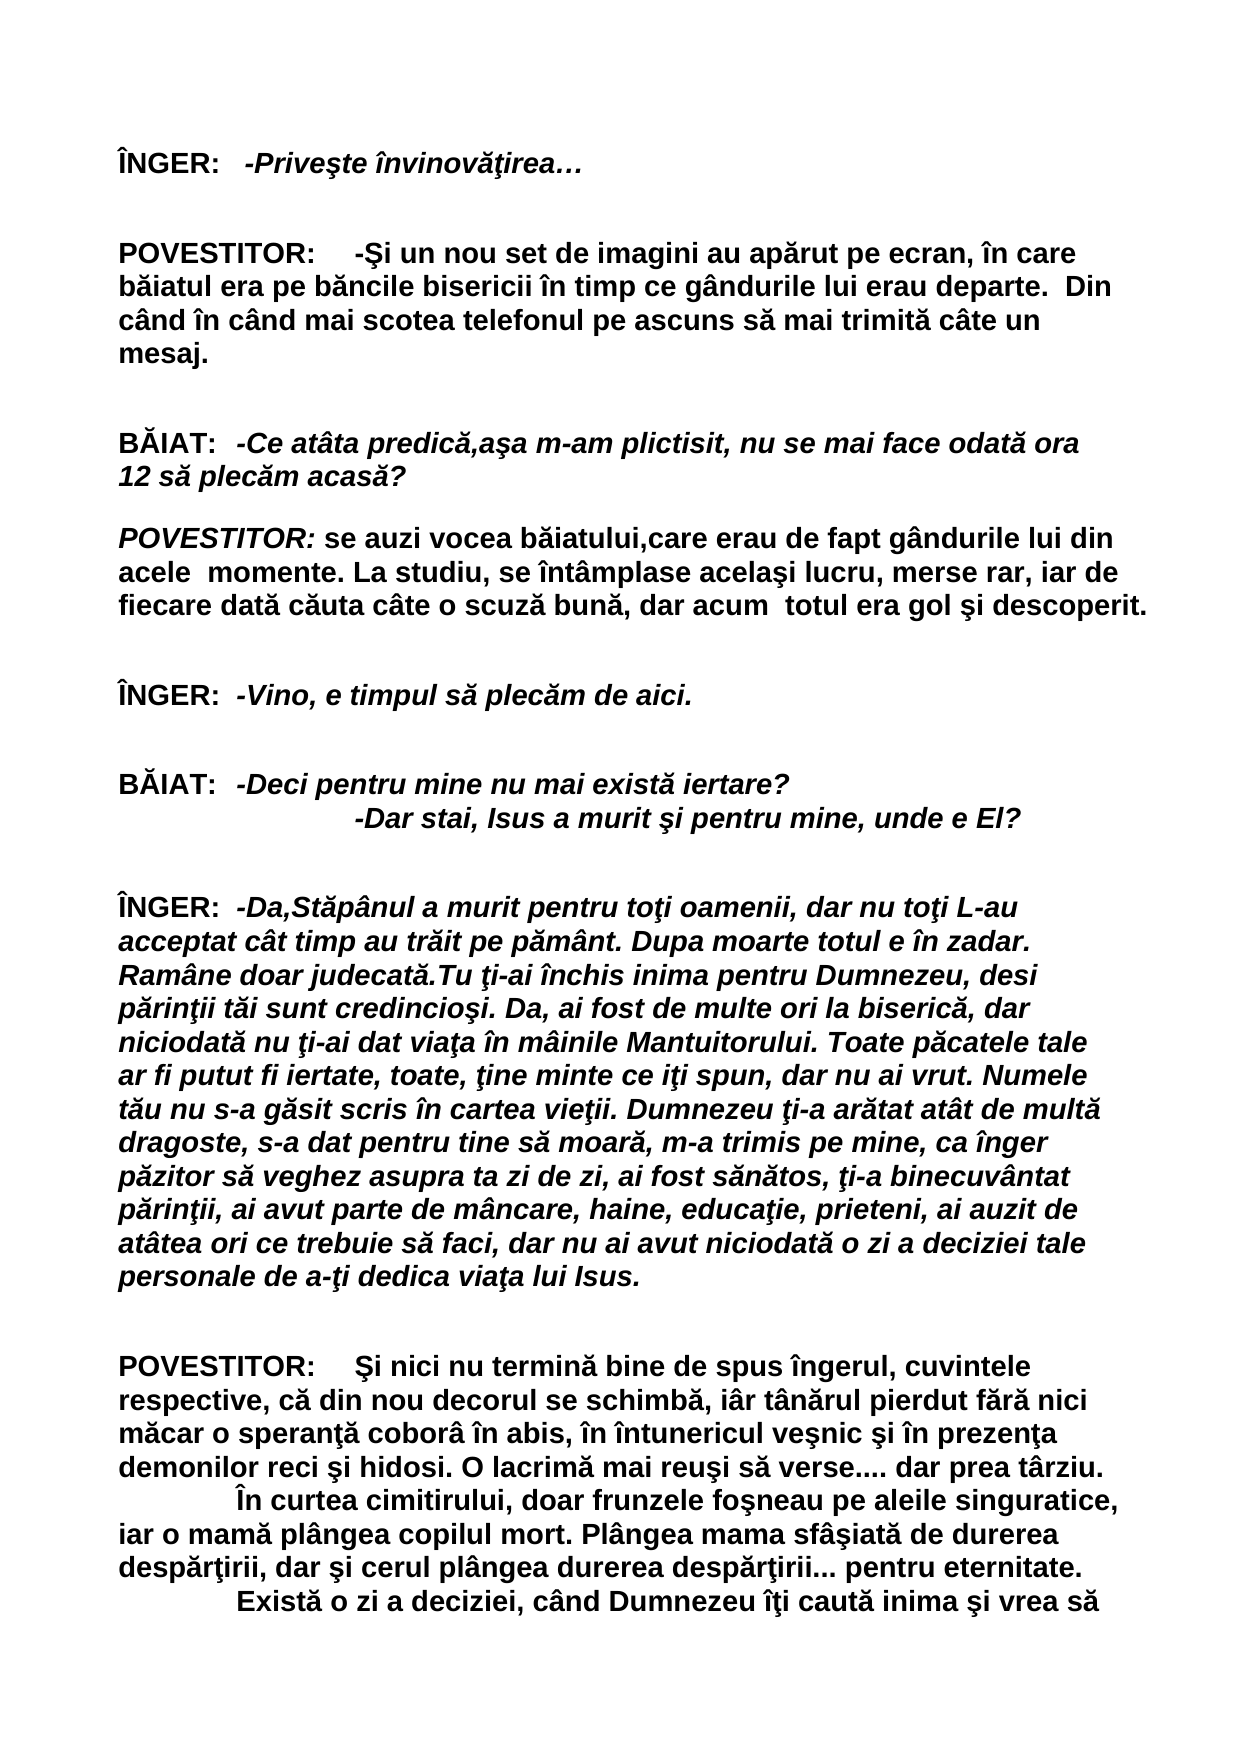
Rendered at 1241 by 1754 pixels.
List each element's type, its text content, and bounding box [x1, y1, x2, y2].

text ÎNGER: -Priveşte învinovăţirea… [118, 146, 1122, 180]
text ÎNGER: -Vino, e timpul să plecăm de aici. [118, 678, 1122, 711]
text BĂIAT: -Deci pentru mine nu mai există iertare? [118, 767, 1122, 801]
text În curtea cimitirului, doar frunzele foşneau pe aleile singuratice, iar o mamă plângea copilul mort. Plângea mama sfâşiată de durerea despărţirii, dar şi cerul plângea durerea despărţirii... pentru eternitate. [118, 1483, 1122, 1584]
text ÎNGER: -Da,Stăpânul a murit pentru toţi oamenii, dar nu toţi L-au acceptat cât timp au trăit pe pământ. Dupa moarte totul e în zadar. Ramâne doar judecată.Tu ţi-ai închis inima pentru Dumnezeu, desi părinţii tăi sunt credincioşi. Da, ai fost de multe ori la biserică, dar niciodată nu ţi-ai dat viaţa în mâinile Mantuitorului. Toate păcatele tale ar fi putut fi iertate, toate, ţine minte ce iţi spun, dar nu ai vrut. Numele tău nu s-a găsit scris în cartea vieţii. Dumnezeu ţi-a arătat atât de multă dragoste, s-a dat pentru tine să moară, m-a trimis pe mine, ca înger păzitor să veghez asupra ta zi de zi, ai fost sănătos, ţi-a binecuvântat părinţii, ai avut parte de mâncare, haine, educaţie, prieteni, ai auzit de atâtea ori ce trebuie să faci, dar nu ai avut niciodată o zi a deciziei tale personale de a-ţi dedica viaţa lui Isus. [118, 890, 1122, 1293]
text POVESTITOR: Şi nici nu termină bine de spus îngerul, cuvintele respective, că din nou decorul se schimbă, iâr tânărul pierdut fără nici măcar o speranţă coborâ în abis, în întunericul veşnic şi în prezenţa demonilor reci şi hidosi. O lacrimă mai reuşi să verse.... dar prea târziu. [118, 1349, 1122, 1483]
text POVESTITOR: -Şi un nou set de imagini au apărut pe ecran, în care băiatul era pe băncile bisericii în timp ce gândurile lui erau departe. Din când în când mai scotea telefonul pe ascuns să mai trimită câte un mesaj. [118, 236, 1122, 370]
text BĂIAT: -Ce atâta predică,aşa m-am plictisit, nu se mai face odată ora 12 să plecăm acasă? [118, 426, 1122, 493]
text POVESTITOR: se auzi vocea băiatului,care erau de fapt gândurile lui din acele momente. La studiu, se întâmplase acelaşi lucru, merse rar, iar de fiecare dată căuta câte o scuză bună, dar acum totul era gol şi descoperit. [118, 521, 1169, 622]
text Există o zi a deciziei, când Dumnezeu îţi caută inima şi vrea să [118, 1584, 1122, 1617]
text -Dar stai, Isus a murit şi pentru mine, unde e El? [118, 801, 1122, 834]
